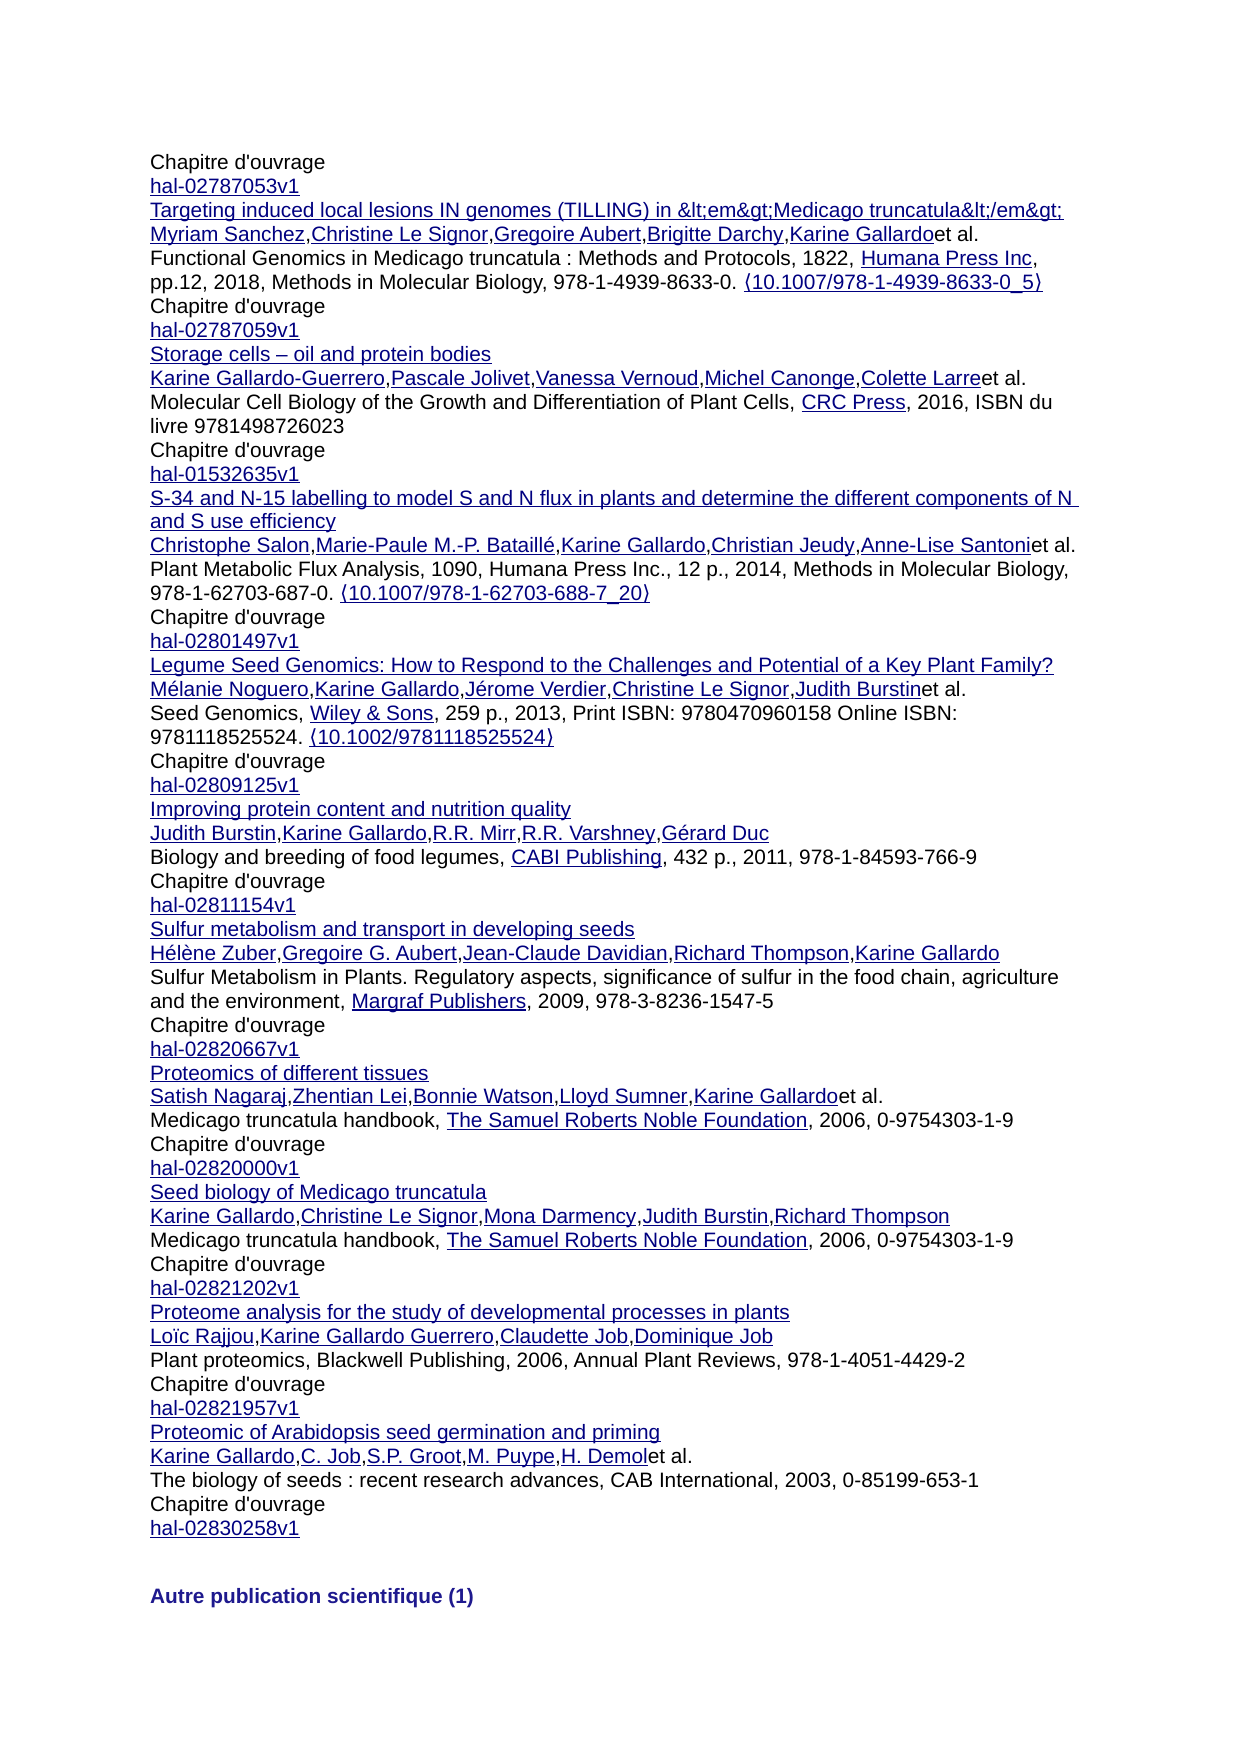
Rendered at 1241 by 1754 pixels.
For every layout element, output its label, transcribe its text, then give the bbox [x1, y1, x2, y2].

table_cell Seed biology of Medicago truncatula Karine Gallardo,Christine Le Signor,Mona Darmency,Judith Burstin,Richard Thompson Medicago truncatula handbook, The Samuel Roberts Noble Foundation, 2006, 0-9754303-1-9 Chapitre d'ouvrage hal-02821202v1 [150, 1180, 1090, 1300]
table_cell Proteomic of Arabidopsis seed germination and priming Karine Gallardo,C. Job,S.P. Groot,M. Puype,H. Demolet al. The biology of seeds : recent research advances, CAB International, 2003, 0-85199-653-1 Chapitre d'ouvrage hal-02830258v1 [150, 1420, 1090, 1539]
table_cell Sulfur metabolism and transport in developing seeds Hélène Zuber,Gregoire G. Aubert,Jean-Claude Davidian,Richard Thompson,Karine Gallardo Sulfur Metabolism in Plants. Regulatory aspects, significance of sulfur in the food chain, agriculture and the environment, Margraf Publishers, 2009, 978-3-8236-1547-5 Chapitre d'ouvrage hal-02820667v1 [150, 917, 1090, 1060]
table_header Chapitre d'ouvrage hal-02787053v1 [150, 150, 1090, 198]
table_cell Proteomics of different tissues Satish Nagaraj,Zhentian Lei,Bonnie Watson,Lloyd Sumner,Karine Gallardoet al. Medicago truncatula handbook, The Samuel Roberts Noble Foundation, 2006, 0-9754303-1-9 Chapitre d'ouvrage hal-02820000v1 [150, 1060, 1090, 1180]
table_cell Legume Seed Genomics: How to Respond to the Challenges and Potential of a Key Plant Family? Mélanie Noguero,Karine Gallardo,Jérome Verdier,Christine Le Signor,Judith Burstinet al. Seed Genomics, Wiley & Sons, 259 p., 2013, Print ISBN: 9780470960158 Online ISBN: 9781118525524. ⟨10.1002/9781118525524⟩ Chapitre d'ouvrage hal-02809125v1 [150, 653, 1090, 797]
table_cell Improving protein content and nutrition quality Judith Burstin,Karine Gallardo,R.R. Mirr,R.R. Varshney,Gérard Duc Biology and breeding of food legumes, CABI Publishing, 432 p., 2011, 978-1-84593-766-9 Chapitre d'ouvrage hal-02811154v1 [150, 797, 1090, 917]
table_cell S-34 and N-15 labelling to model S and N flux in plants and determine the different components of N and S use efficiency Christophe Salon,Marie-Paule M.-P. Bataillé,Karine Gallardo,Christian Jeudy,Anne-Lise Santoniet al. Plant Metabolic Flux Analysis, 1090, Humana Press Inc., 12 p., 2014, Methods in Molecular Biology, 978-1-62703-687-0. ⟨10.1007/978-1-62703-688-7_20⟩ Chapitre d'ouvrage hal-02801497v1 [150, 485, 1090, 653]
table_cell Proteome analysis for the study of developmental processes in plants Loïc Rajjou,Karine Gallardo Guerrero,Claudette Job,Dominique Job Plant proteomics, Blackwell Publishing, 2006, Annual Plant Reviews, 978-1-4051-4429-2 Chapitre d'ouvrage hal-02821957v1 [150, 1300, 1090, 1420]
subtitle Autre publication scientifique (1) [150, 1584, 1090, 1608]
table_cell Targeting induced local lesions IN genomes (TILLING) in &lt;em&gt;Medicago truncatula&lt;/em&gt; Myriam Sanchez,Christine Le Signor,Gregoire Aubert,Brigitte Darchy,Karine Gallardoet al. Functional Genomics in Medicago truncatula : Methods and Protocols, 1822, Humana Press Inc, pp.12, 2018, Methods in Molecular Biology, 978-1-4939-8633-0. ⟨10.1007/978-1-4939-8633-0_5⟩ Chapitre d'ouvrage hal-02787059v1 [150, 198, 1090, 342]
table_cell Storage cells – oil and protein bodies Karine Gallardo-Guerrero,Pascale Jolivet,Vanessa Vernoud,Michel Canonge,Colette Larreet al. Molecular Cell Biology of the Growth and Differentiation of Plant Cells, CRC Press, 2016, ISBN du livre 9781498726023 Chapitre d'ouvrage hal-01532635v1 [150, 342, 1090, 485]
